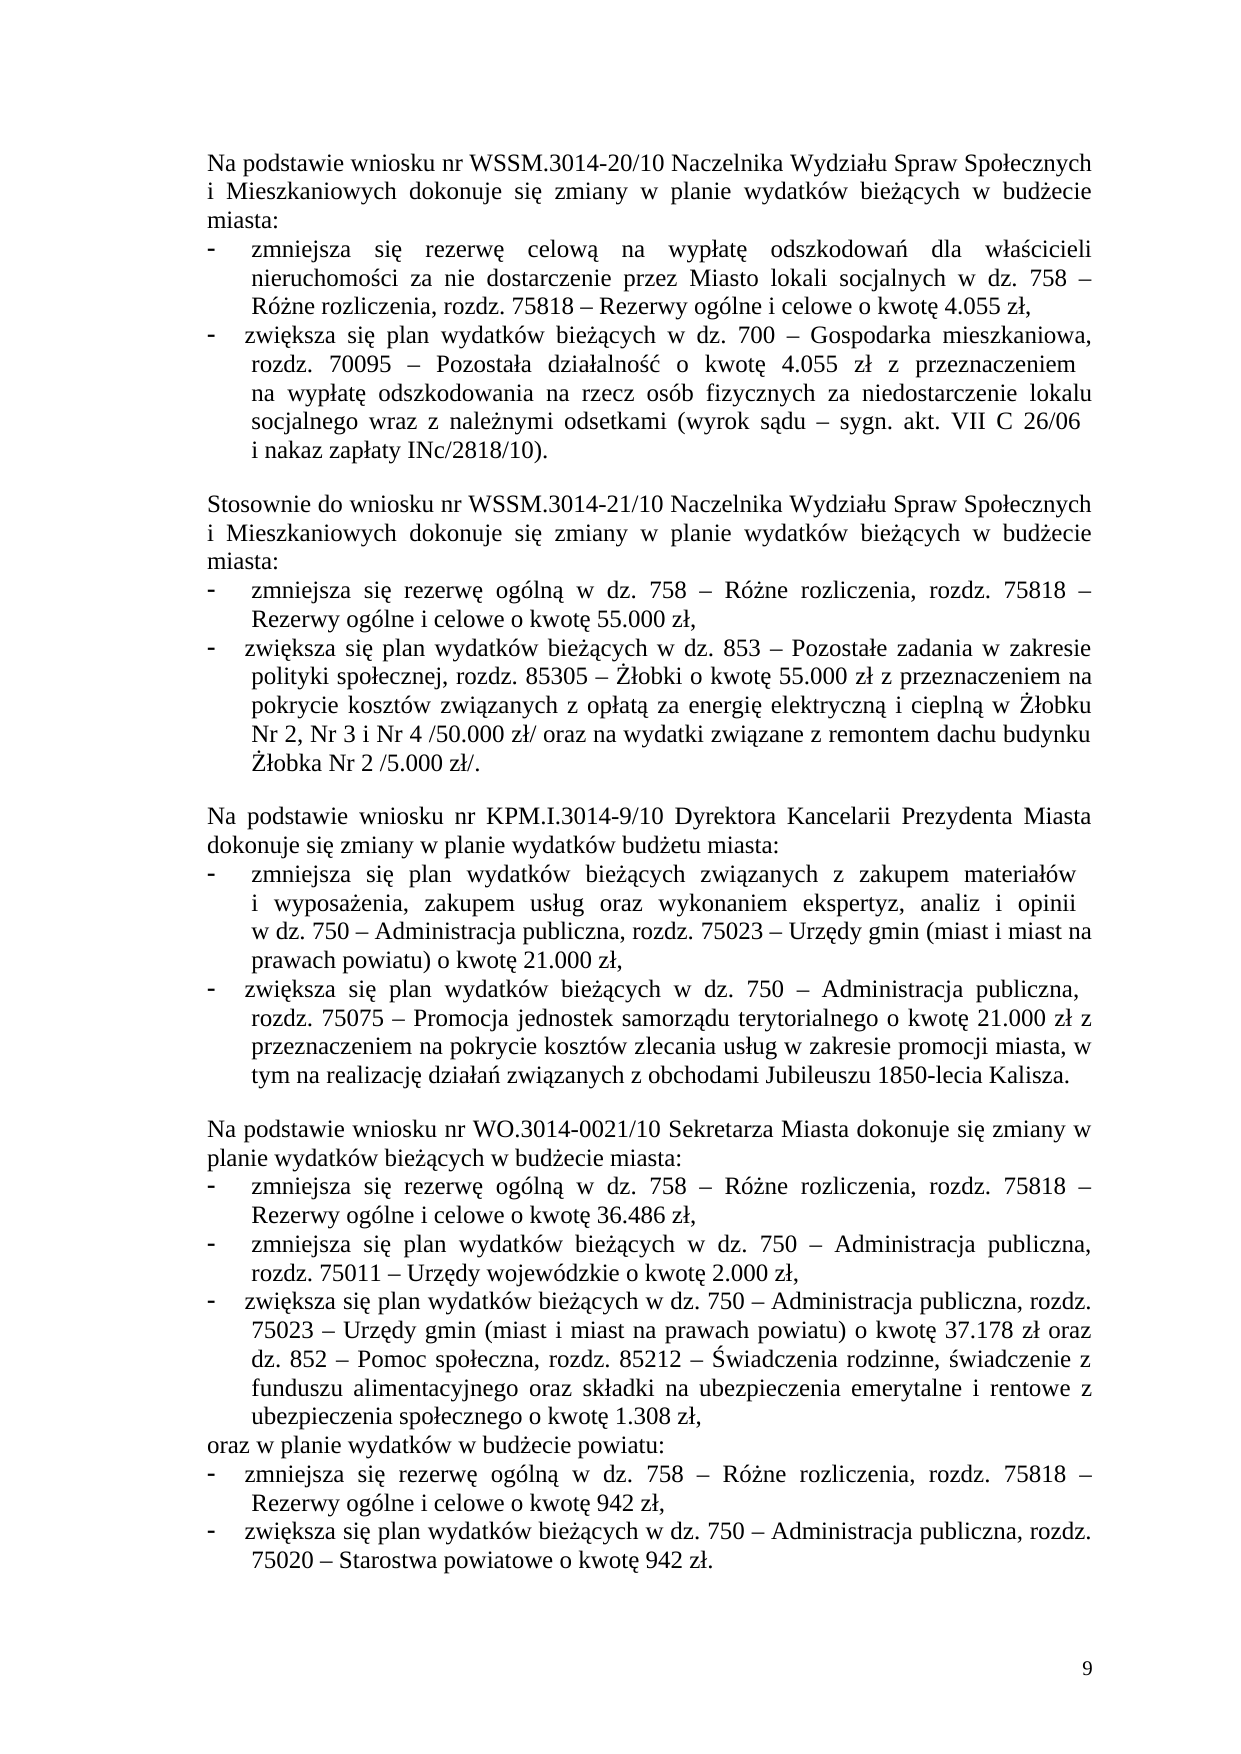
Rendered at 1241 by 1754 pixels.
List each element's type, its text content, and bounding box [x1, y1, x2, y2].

list zwiększa się plan wydatków bieżących w dz. 750 – Administracja publiczna, rozdz. 75023 – Urzędy gmin (miast i miast na prawach powiatu) o kwotę 37.178 zł oraz dz. 852 – Pomoc społeczna, rozdz. 85212 – Świadczenia rodzinne, świadczenie z funduszu alimentacyjnego oraz składki na ubezpieczenia emerytalne i rentowe z ubezpieczenia społecznego o kwotę 1.308 zł, [207, 1286, 1092, 1430]
list zmniejsza się rezerwę ogólną w dz. 758 – Różne rozliczenia, rozdz. 75818 – Rezerwy ogólne i celowe o kwotę 36.486 zł, [207, 1171, 1092, 1229]
list zmniejsza się rezerwę ogólną w dz. 758 – Różne rozliczenia, rozdz. 75818 – Rezerwy ogólne i celowe o kwotę 55.000 zł, [207, 575, 1092, 633]
list zmniejsza się plan wydatków bieżących związanych z zakupem materiałów i wyposażenia, zakupem usług oraz wykonaniem ekspertyz, analiz i opinii w dz. 750 – Administracja publiczna, rozdz. 75023 – Urzędy gmin (miast i miast na prawach powiatu) o kwotę 21.000 zł, [207, 859, 1092, 974]
title Na podstawie wniosku nr WO.3014-0021/10 Sekretarza Miasta dokonuje się zmiany w planie wydatków bieżących w budżecie miasta: [207, 1114, 1092, 1171]
title Stosownie do wniosku nr WSSM.3014-21/10 Naczelnika Wydziału Spraw Społecznych i Mieszkaniowych dokonuje się zmiany w planie wydatków bieżących w budżecie miasta: [207, 489, 1092, 575]
list zmniejsza się plan wydatków bieżących w dz. 750 – Administracja publiczna, rozdz. 75011 – Urzędy wojewódzkie o kwotę 2.000 zł, [207, 1229, 1092, 1286]
list zmniejsza się rezerwę ogólną w dz. 758 – Różne rozliczenia, rozdz. 75818 – Rezerwy ogólne i celowe o kwotę 942 zł, [207, 1459, 1092, 1516]
list zwiększa się plan wydatków bieżących w dz. 750 – Administracja publiczna, rozdz. 75020 – Starostwa powiatowe o kwotę 942 zł. [207, 1516, 1092, 1574]
list zmniejsza się rezerwę celową na wypłatę odszkodowań dla właścicieli nieruchomości za nie dostarczenie przez Miasto lokali socjalnych w dz. 758 – Różne rozliczenia, rozdz. 75818 – Rezerwy ogólne i celowe o kwotę 4.055 zł, [207, 234, 1092, 320]
list zwiększa się plan wydatków bieżących w dz. 700 – Gospodarka mieszkaniowa, rozdz. 70095 – Pozostała działalność o kwotę 4.055 zł z przeznaczeniem na wypłatę odszkodowania na rzecz osób fizycznych za niedostarczenie lokalu socjalnego wraz z należnymi odsetkami (wyrok sądu – sygn. akt. VII C 26/06 i nakaz zapłaty INc/2818/10). [207, 320, 1092, 464]
text oraz w planie wydatków w budżecie powiatu: [207, 1430, 1092, 1459]
title Na podstawie wniosku nr WSSM.3014-20/10 Naczelnika Wydziału Spraw Społecznych i Mieszkaniowych dokonuje się zmiany w planie wydatków bieżących w budżecie miasta: [207, 148, 1092, 234]
list zwiększa się plan wydatków bieżących w dz. 750 – Administracja publiczna, rozdz. 75075 – Promocja jednostek samorządu terytorialnego o kwotę 21.000 zł z przeznaczeniem na pokrycie kosztów zlecania usług w zakresie promocji miasta, w tym na realizację działań związanych z obchodami Jubileuszu 1850-lecia Kalisza. [207, 974, 1092, 1089]
list zwiększa się plan wydatków bieżących w dz. 853 – Pozostałe zadania w zakresie polityki społecznej, rozdz. 85305 – Żłobki o kwotę 55.000 zł z przeznaczeniem na pokrycie kosztów związanych z opłatą za energię elektryczną i cieplną w Żłobku Nr 2, Nr 3 i Nr 4 /50.000 zł/ oraz na wydatki związane z remontem dachu budynku Żłobka Nr 2 /5.000 zł/. [207, 633, 1092, 776]
title Na podstawie wniosku nr KPM.I.3014-9/10 Dyrektora Kancelarii Prezydenta Miasta dokonuje się zmiany w planie wydatków budżetu miasta: [207, 801, 1092, 859]
